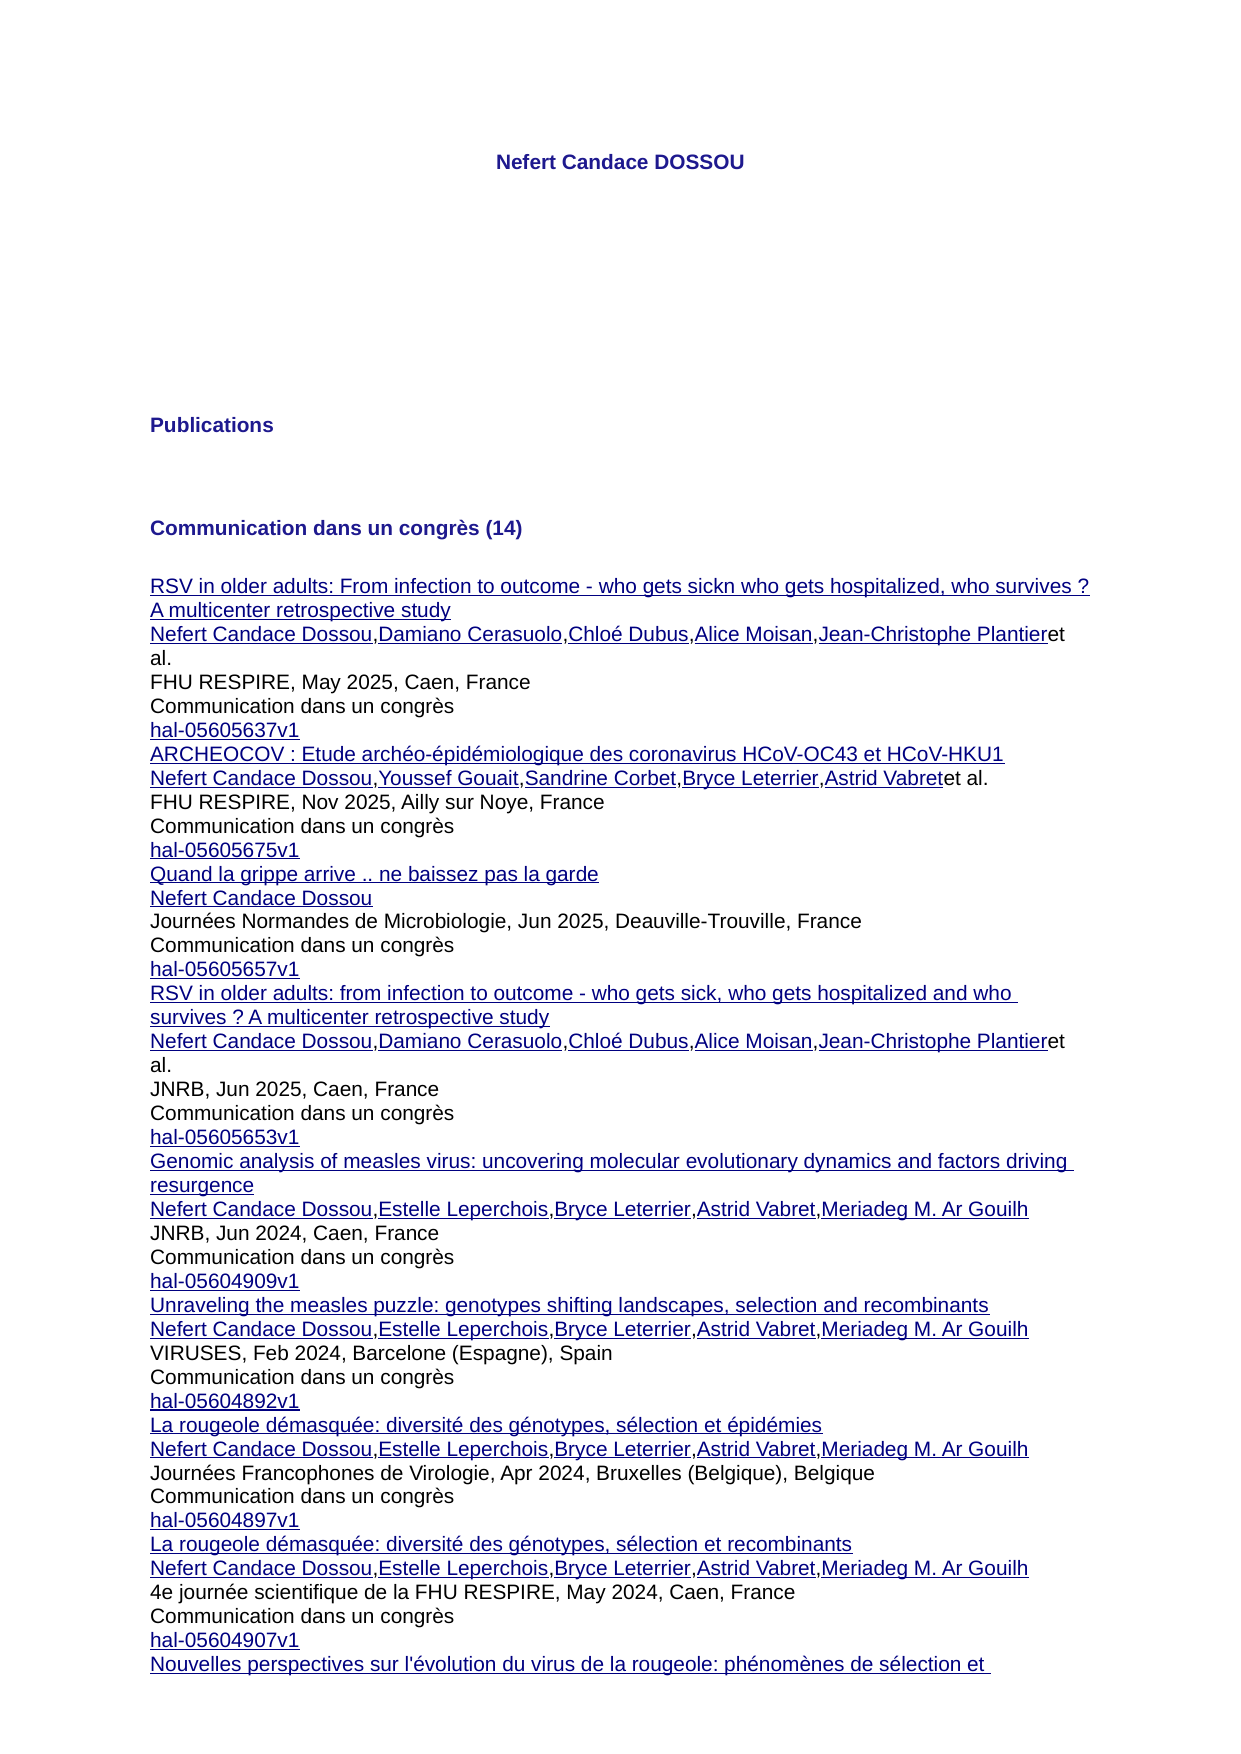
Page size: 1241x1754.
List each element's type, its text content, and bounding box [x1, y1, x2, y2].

subtitle Communication dans un congrès (14) [150, 516, 1090, 539]
subtitle Publications [150, 412, 1090, 436]
table_cell La rougeole démasquée: diversité des génotypes, sélection et épidémies Nefert Candace Dossou,Estelle Leperchois,Bryce Leterrier,Astrid Vabret,Meriadeg M. Ar Gouilh Journées Francophones de Virologie, Apr 2024, Bruxelles (Belgique), Belgique Communication dans un congrès hal-05604897v1 [150, 1413, 1090, 1532]
table_cell Quand la grippe arrive .. ne baissez pas la garde Nefert Candace Dossou Journées Normandes de Microbiologie, Jun 2025, Deauville-Trouville, France Communication dans un congrès hal-05605657v1 [150, 861, 1090, 981]
table_cell Nouvelles perspectives sur l'évolution du virus de la rougeole: phénomènes de sélection et [150, 1652, 1090, 1676]
subtitle Nefert Candace DOSSOU [150, 150, 1090, 174]
table_cell Genomic analysis of measles virus: uncovering molecular evolutionary dynamics and factors driving resurgence Nefert Candace Dossou,Estelle Leperchois,Bryce Leterrier,Astrid Vabret,Meriadeg M. Ar Gouilh JNRB, Jun 2024, Caen, France Communication dans un congrès hal-05604909v1 [150, 1149, 1090, 1293]
table_header A multicenter retrospective study Nefert Candace Dossou,Damiano Cerasuolo,Chloé Dubus,Alice Moisan,Jean-Christophe Plantieret al. FHU RESPIRE, May 2025, Caen, France Communication dans un congrès hal-05605637v1 [150, 596, 1090, 742]
table_cell RSV in older adults: from infection to outcome - who gets sick, who gets hospitalized and who survives ? A multicenter retrospective study Nefert Candace Dossou,Damiano Cerasuolo,Chloé Dubus,Alice Moisan,Jean-Christophe Plantieret al. JNRB, Jun 2025, Caen, France Communication dans un congrès hal-05605653v1 [150, 981, 1090, 1149]
table_header RSV in older adults: From infection to outcome - who gets sickn who gets hospitalized, who survives ? [150, 574, 1090, 595]
table_cell La rougeole démasquée: diversité des génotypes, sélection et recombinants Nefert Candace Dossou,Estelle Leperchois,Bryce Leterrier,Astrid Vabret,Meriadeg M. Ar Gouilh 4e journée scientifique de la FHU RESPIRE, May 2024, Caen, France Communication dans un congrès hal-05604907v1 [150, 1532, 1090, 1652]
table_cell ARCHEOCOV : Etude archéo-épidémiologique des coronavirus HCoV-OC43 et HCoV-HKU1 Nefert Candace Dossou,Youssef Gouait,Sandrine Corbet,Bryce Leterrier,Astrid Vabretet al. FHU RESPIRE, Nov 2025, Ailly sur Noye, France Communication dans un congrès hal-05605675v1 [150, 742, 1090, 861]
table_cell Unraveling the measles puzzle: genotypes shifting landscapes, selection and recombinants Nefert Candace Dossou,Estelle Leperchois,Bryce Leterrier,Astrid Vabret,Meriadeg M. Ar Gouilh VIRUSES, Feb 2024, Barcelone (Espagne), Spain Communication dans un congrès hal-05604892v1 [150, 1293, 1090, 1412]
